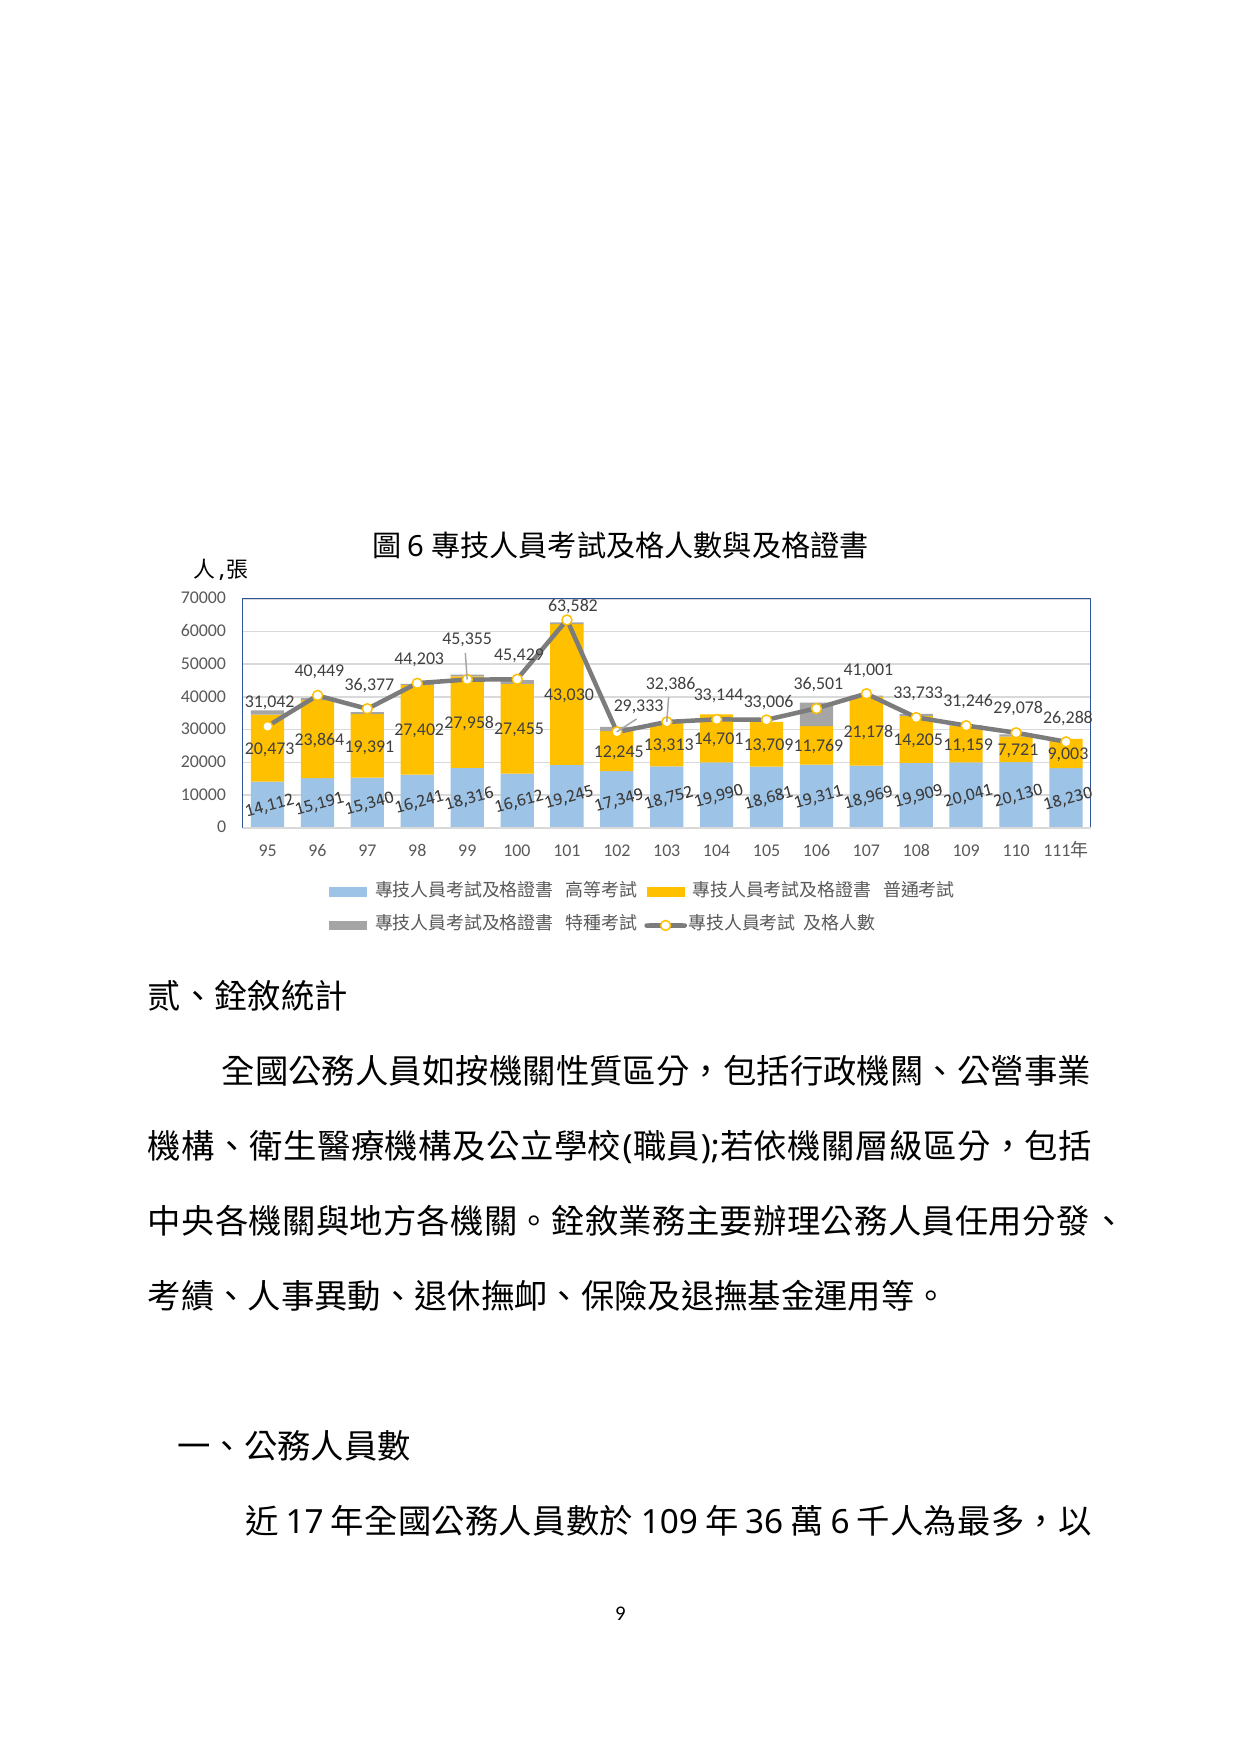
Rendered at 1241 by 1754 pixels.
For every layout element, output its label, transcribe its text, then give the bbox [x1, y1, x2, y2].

text 全國公務人員如按機關性質區分，包括行政機闗、公營事業機構、衛生醫療機構及公立學校(職員);若依機關層級區分，包括中央各機關與地方各機關。銓敘業務主要辦理公務人員任用分發、考績、人事異動、退休撫卹、保險及退撫基金運用等。 [148, 1025, 1092, 1325]
text 贰、銓敘統計 [148, 950, 1092, 1025]
text 近17年全國公務人員數於109年36萬6千人為最多，以 [180, 1475, 1092, 1550]
text 一、公務人員數 [177, 1400, 1092, 1475]
text 圖6 專技人員考試及格人數與及格證書 [148, 500, 1092, 575]
